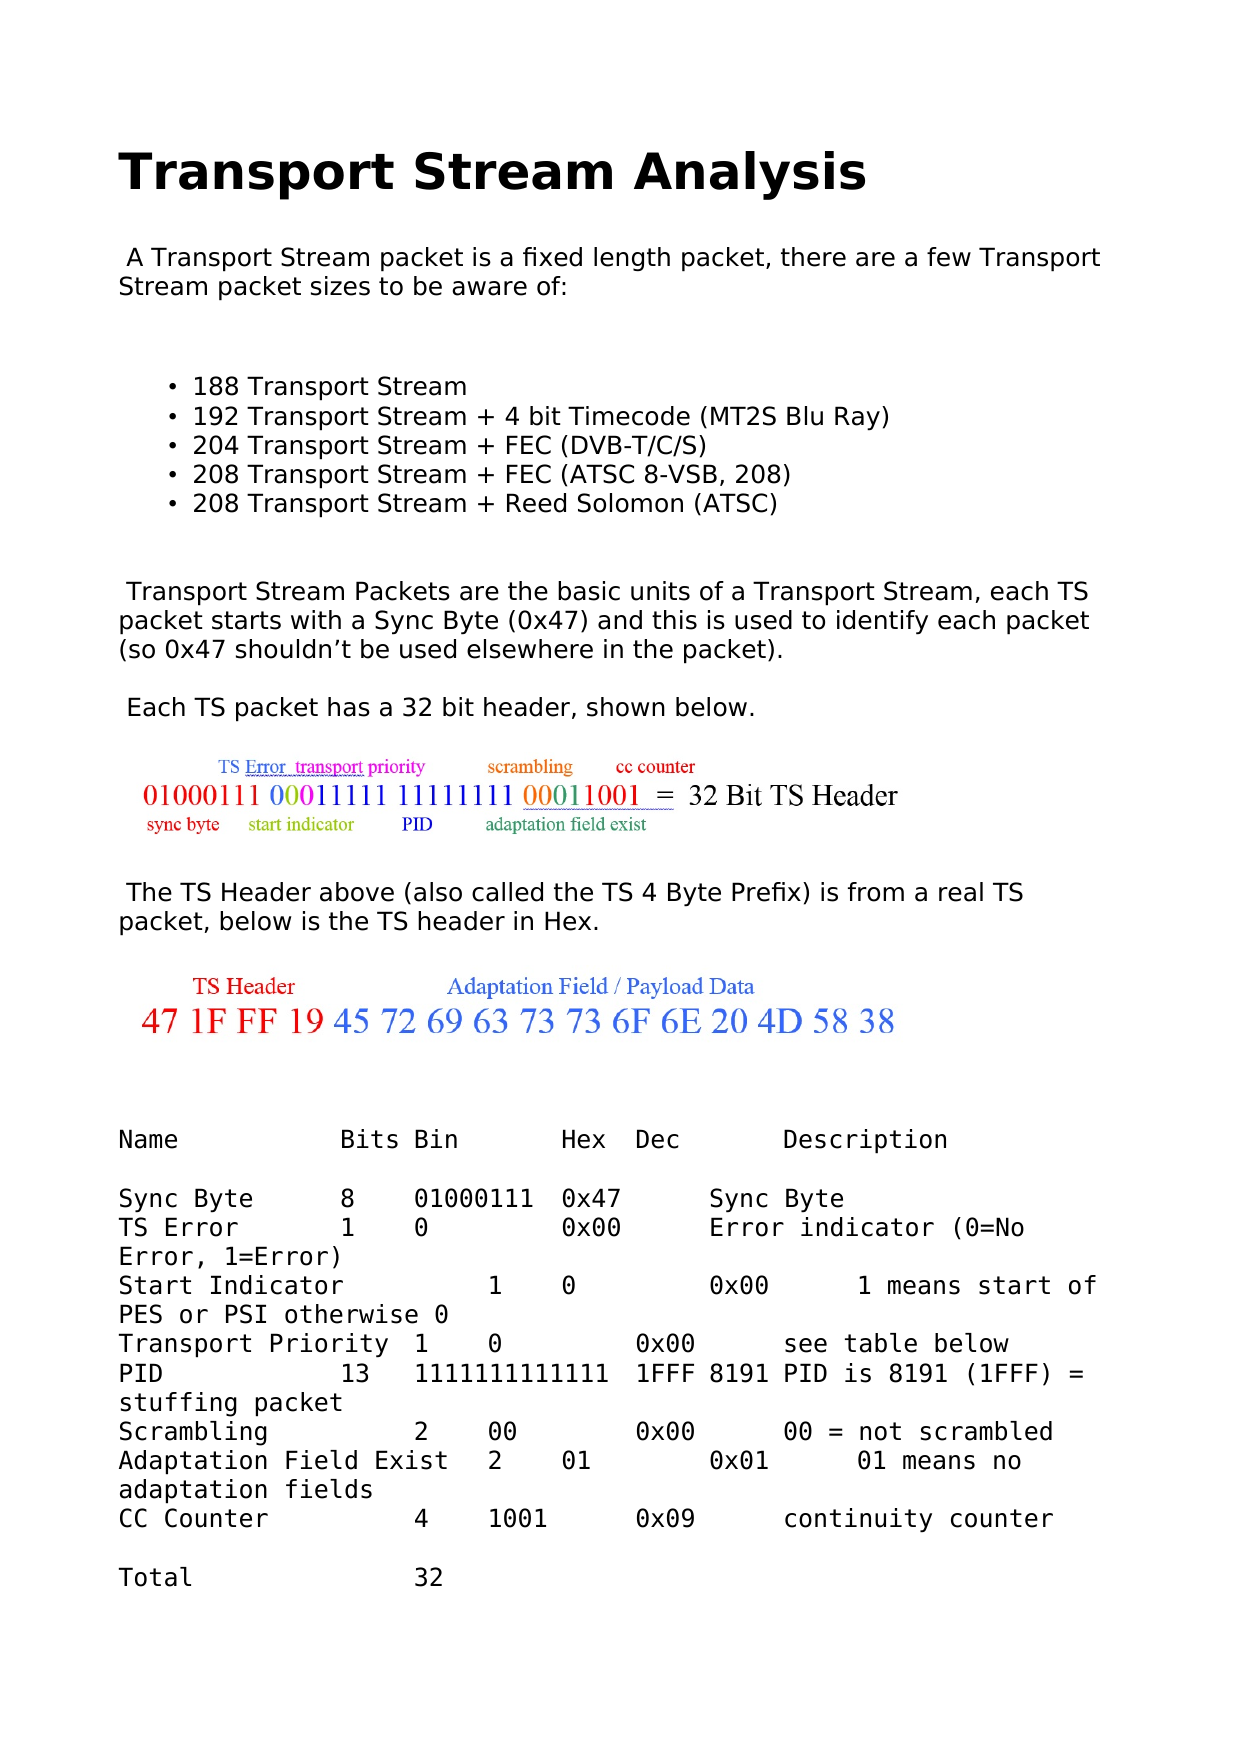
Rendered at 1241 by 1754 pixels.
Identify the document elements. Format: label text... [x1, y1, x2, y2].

list 208 Transport Stream + Reed Solomon (ATSC) [177, 489, 1122, 518]
list 204 Transport Stream + FEC (DVB-T/C/S) [177, 431, 1122, 460]
text A Transport Stream packet is a fixed length packet, there are a few Transport Stream packet sizes to be aware of: [118, 214, 1122, 331]
picture [126, 752, 908, 843]
text Transport Stream Packets are the basic units of a Transport Stream, each TS packet starts with a Sync Byte (0x47) and this is used to identify each packet (so 0x47 shouldn’t be used elsewhere in the packet). Each TS packet has a 32 bit header, shown below. The TS Header above (also called the TS 4 Byte Prefix) is from a real TS packet, below is the TS header in Hex. [118, 548, 1122, 1113]
text Name Bits Bin Hex Dec Description Sync Byte 8 01000111 0x47 Sync Byte TS Error 1 0 0x00 Error indicator (0=No Error, 1=Error) Start Indicator 1 0 0x00 1 means start of PES or PSI otherwise 0 Transport Priority 1 0 0x00 see table below PID 13 1111111111111 1FFF 8191 PID is 8191 (1FFF) = stuffing packet Scrambling 2 00 0x00 00 = not scrambled Adaptation Field Exist 2 01 0x01 01 means no adaptation fields CC Counter 4 1001 0x09 continuity counter Total 32 [118, 1125, 1122, 1592]
text [118, 1604, 1122, 1633]
picture [126, 965, 908, 1049]
list 188 Transport Stream [177, 372, 1122, 402]
subtitle Transport Stream Analysis [118, 143, 1122, 201]
list 192 Transport Stream + 4 bit Timecode (MT2S Blu Ray) [177, 402, 1122, 431]
list 208 Transport Stream + FEC (ATSC 8-VSB, 208) [177, 460, 1122, 489]
